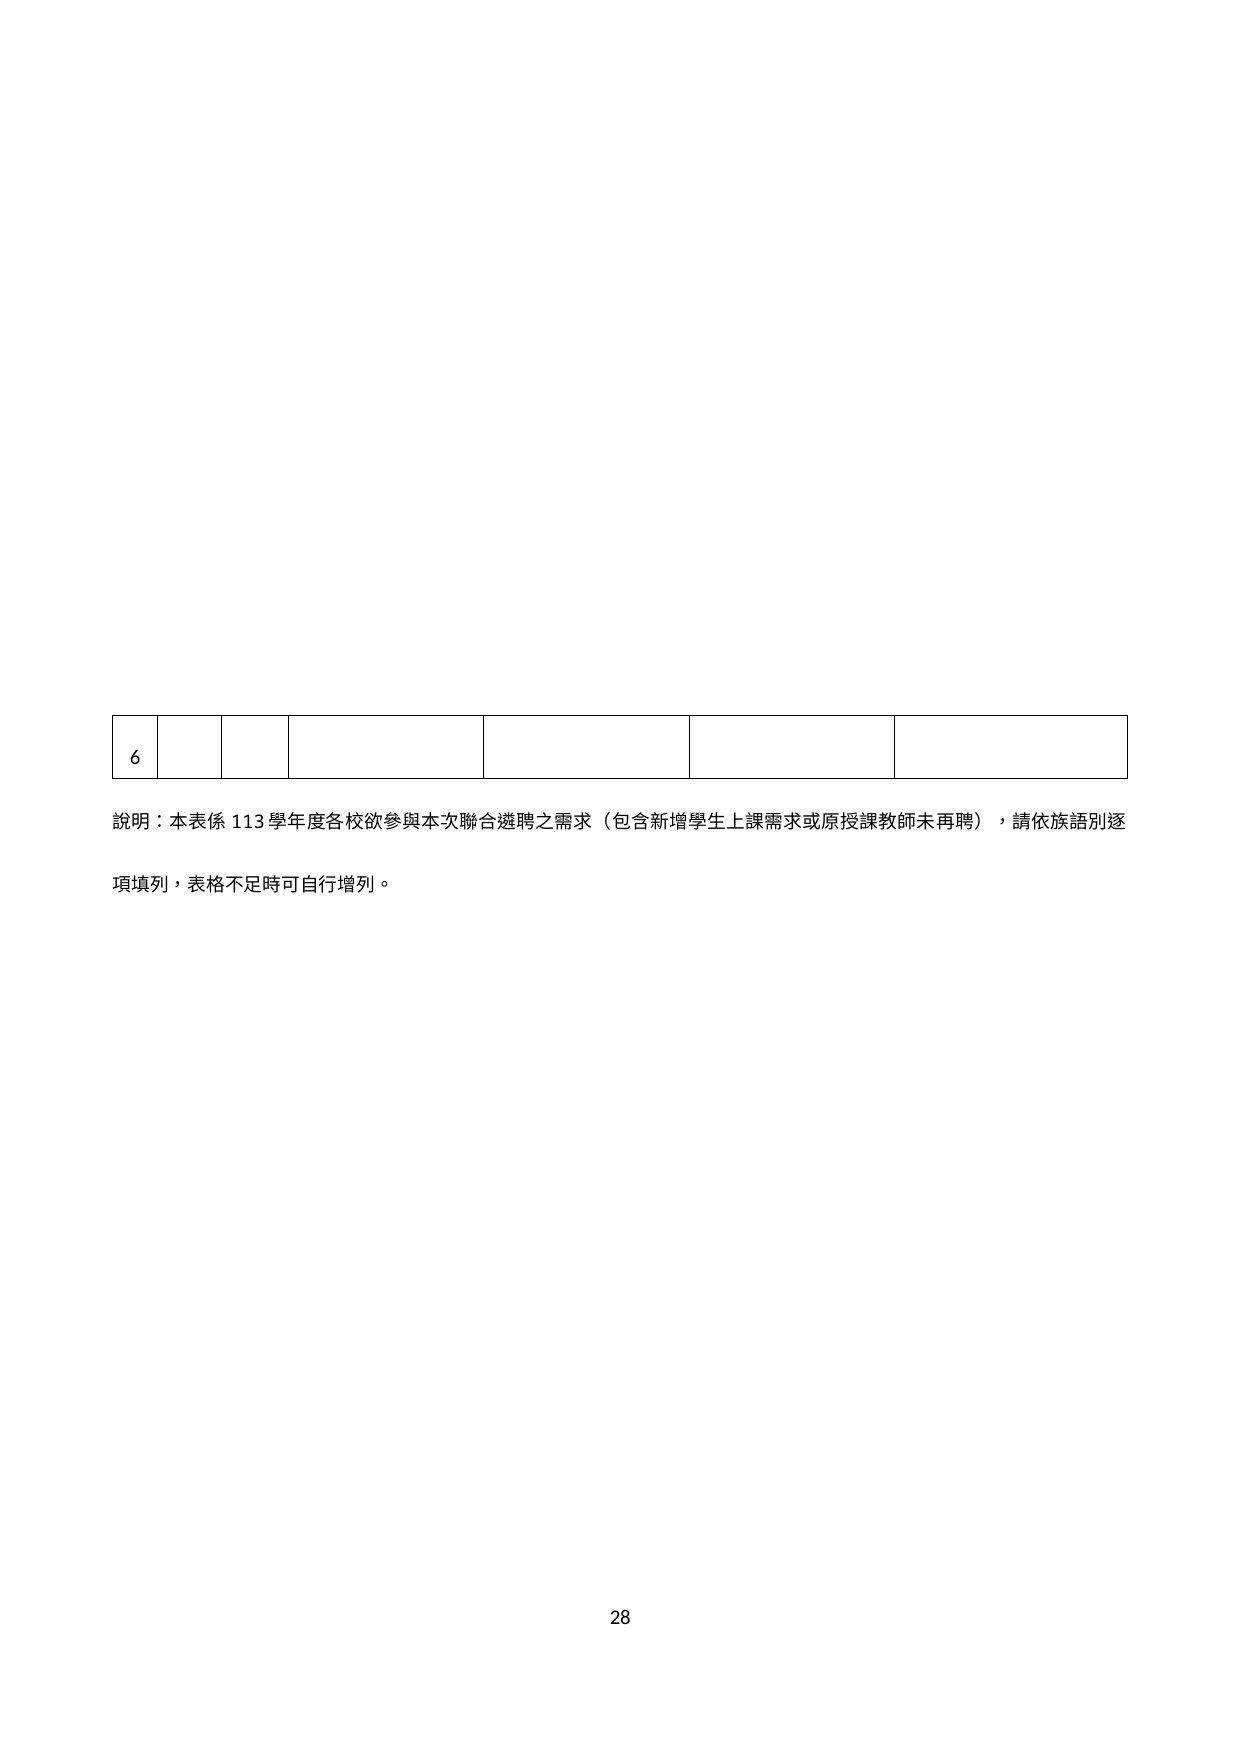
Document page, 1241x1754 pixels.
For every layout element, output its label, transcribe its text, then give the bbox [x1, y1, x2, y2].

table_cell [690, 716, 894, 778]
table_cell [222, 716, 288, 778]
table_cell [484, 716, 689, 778]
table_cell [158, 716, 221, 778]
table_cell [895, 716, 1127, 778]
table_cell [289, 716, 483, 778]
table_cell 6 [113, 716, 157, 778]
text 說明：本表係113學年度各校欲參與本次聯合遴聘之需求（包含新增學生上課需求或原授課教師未再聘），請依族語別逐項填列，表格不足時可自行增列。 [112, 779, 1128, 904]
